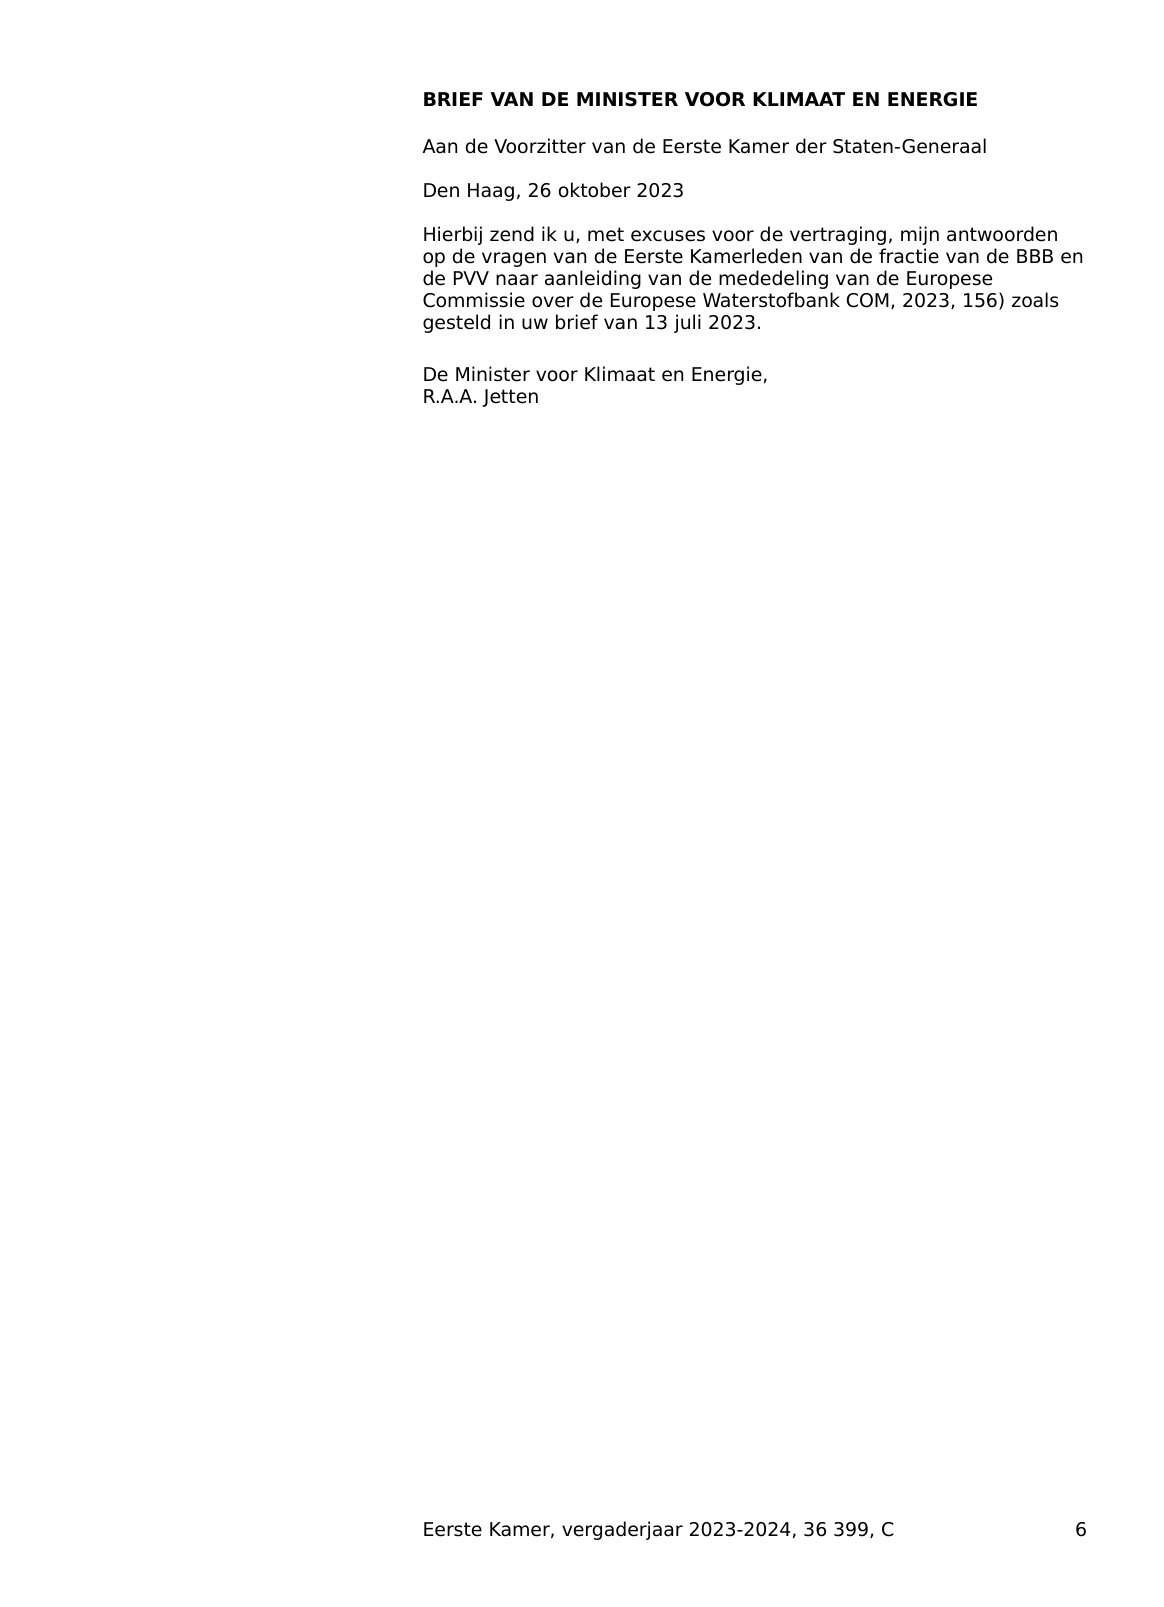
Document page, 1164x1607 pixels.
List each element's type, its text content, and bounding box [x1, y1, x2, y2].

text De Minister voor Klimaat en Energie, R.A.A. Jetten [422, 364, 1087, 408]
text Den Haag, 26 oktober 2023 [422, 180, 1087, 202]
text Hierbij zend ik u, met excuses voor de vertraging, mijn antwoorden op de vragen van de Eerste Kamerleden van de fractie van de BBB en de PVV naar aanleiding van de mededeling van de Europese Commissie over de Europese Waterstofbank COM, 2023, 156) zoals gesteld in uw brief van 13 juli 2023. [422, 224, 1087, 334]
text Aan de Voorzitter van de Eerste Kamer der Staten-Generaal [422, 136, 1087, 158]
subtitle BRIEF VAN DE MINISTER VOOR KLIMAAT EN ENERGIE [422, 89, 1087, 111]
